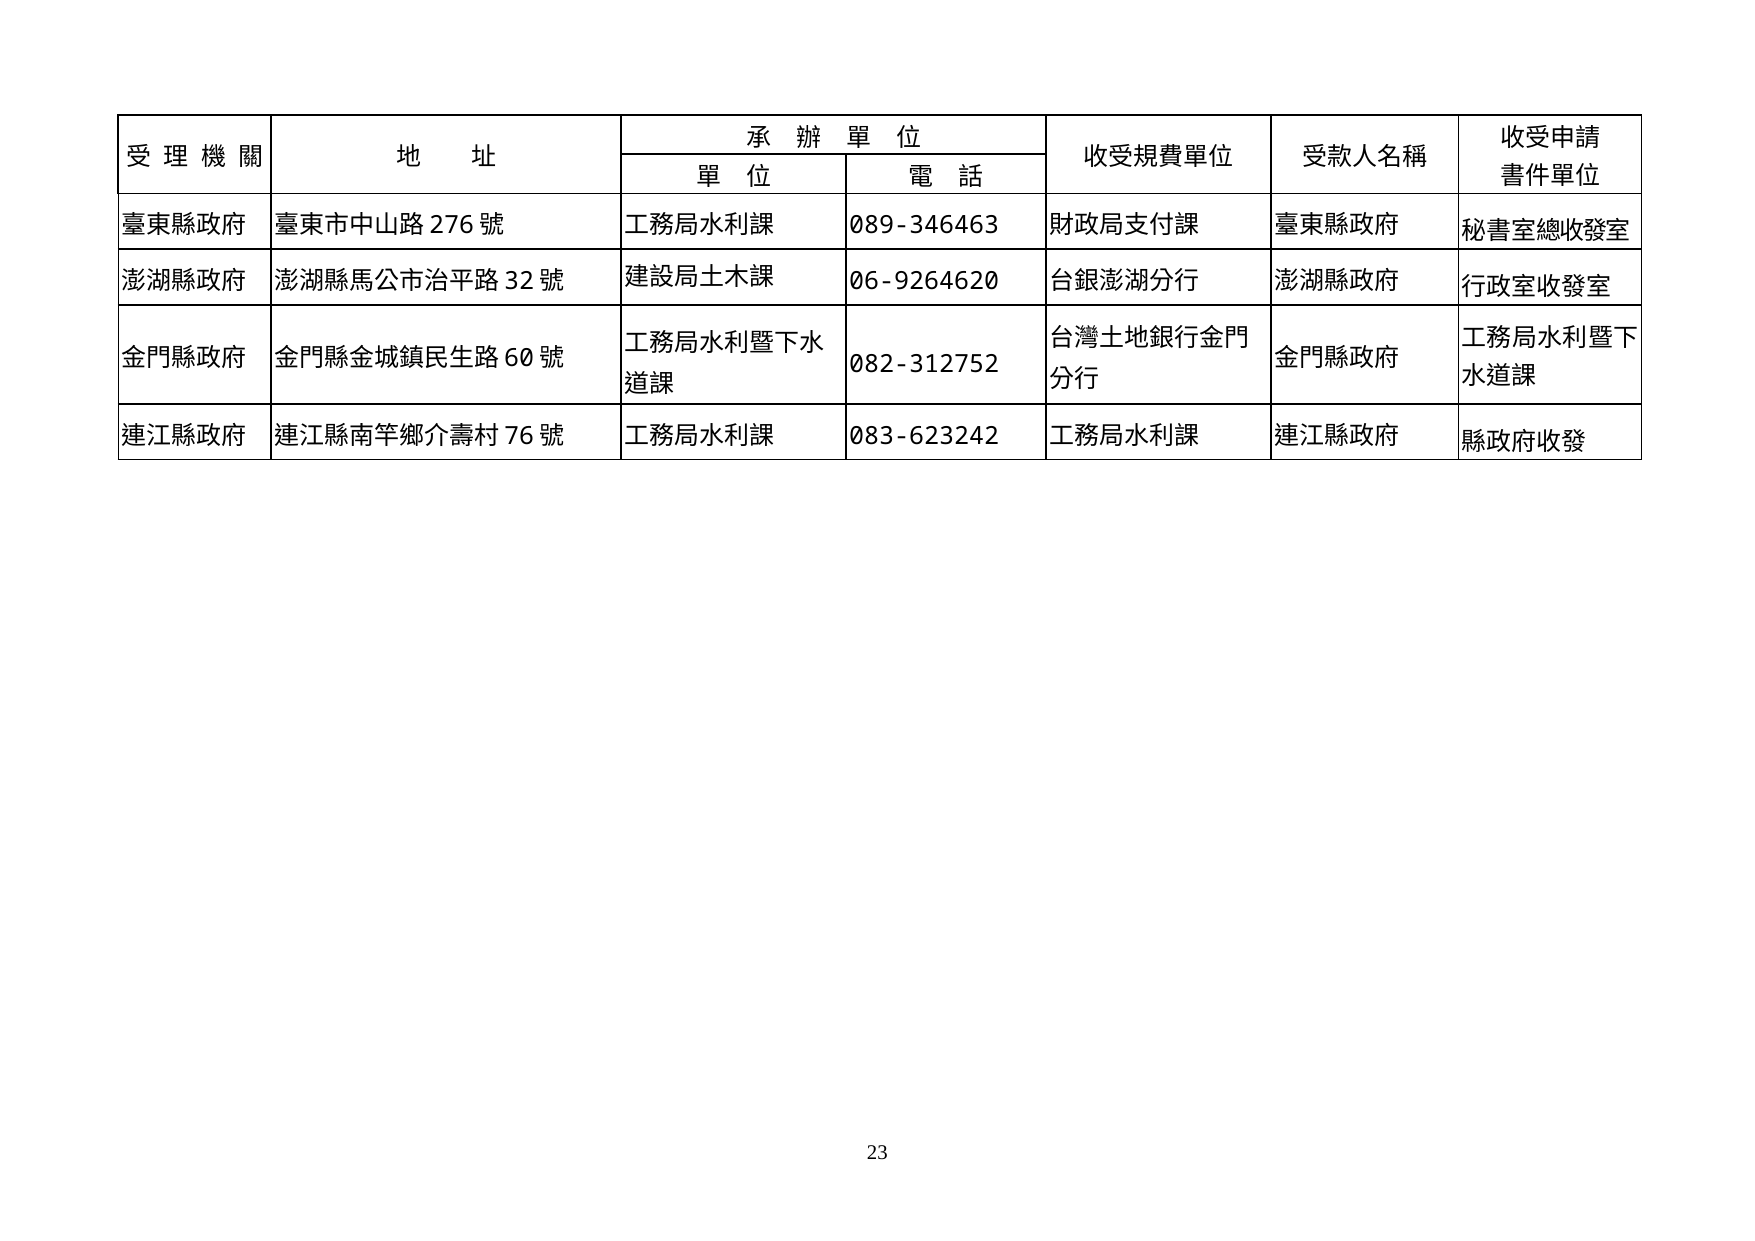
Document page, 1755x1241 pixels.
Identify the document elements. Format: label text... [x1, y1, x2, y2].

table_header 受 理 機 關 [119, 116, 270, 192]
table_cell 089-346463 [847, 194, 1045, 248]
table_cell 臺東縣政府 [1272, 194, 1458, 248]
table_cell 台灣土地銀行金門分行 [1047, 306, 1270, 403]
table_cell 財政局支付課 [1047, 194, 1270, 248]
table_cell 金門縣政府 [119, 306, 270, 403]
table_cell 082-312752 [847, 306, 1045, 403]
table_cell 澎湖縣馬公市治平路32號 [272, 250, 620, 304]
table_cell 083-623242 [847, 405, 1045, 459]
table_cell 建設局土木課 [622, 250, 845, 304]
table_cell 連江縣政府 [119, 405, 270, 459]
table_header 受款人名稱 [1272, 116, 1458, 192]
table_cell 秘書室總收發室 [1459, 194, 1641, 248]
table_cell 澎湖縣政府 [119, 250, 270, 304]
table_cell 臺東市中山路276號 [272, 194, 620, 248]
table_header 地 址 [272, 116, 620, 192]
table_header 收受申請 書件單位 [1459, 116, 1641, 192]
table_cell 電 話 [847, 155, 1045, 192]
table_cell 單 位 [622, 155, 845, 192]
table_cell 連江縣南竿鄉介壽村76號 [272, 405, 620, 459]
table_cell 工務局水利課 [622, 405, 845, 459]
table_cell 工務局水利暨下水道課 [1459, 306, 1641, 403]
table_cell 行政室收發室 [1459, 250, 1641, 304]
table_cell 縣政府收發 [1459, 405, 1641, 459]
table_cell 工務局水利課 [1047, 405, 1270, 459]
table_cell 連江縣政府 [1272, 405, 1458, 459]
table_cell 06-9264620 [847, 250, 1045, 304]
table_header 承 辦 單 位 [622, 116, 1045, 153]
table_cell 臺東縣政府 [119, 194, 270, 248]
table_cell 工務局水利課 [622, 194, 845, 248]
table_cell 澎湖縣政府 [1272, 250, 1458, 304]
table_cell 工務局水利暨下水道課 [622, 306, 845, 403]
table_cell 金門縣金城鎮民生路60號 [272, 306, 620, 403]
table_cell 金門縣政府 [1272, 306, 1458, 403]
table_header 收受規費單位 [1047, 116, 1270, 192]
table_cell 台銀澎湖分行 [1047, 250, 1270, 304]
